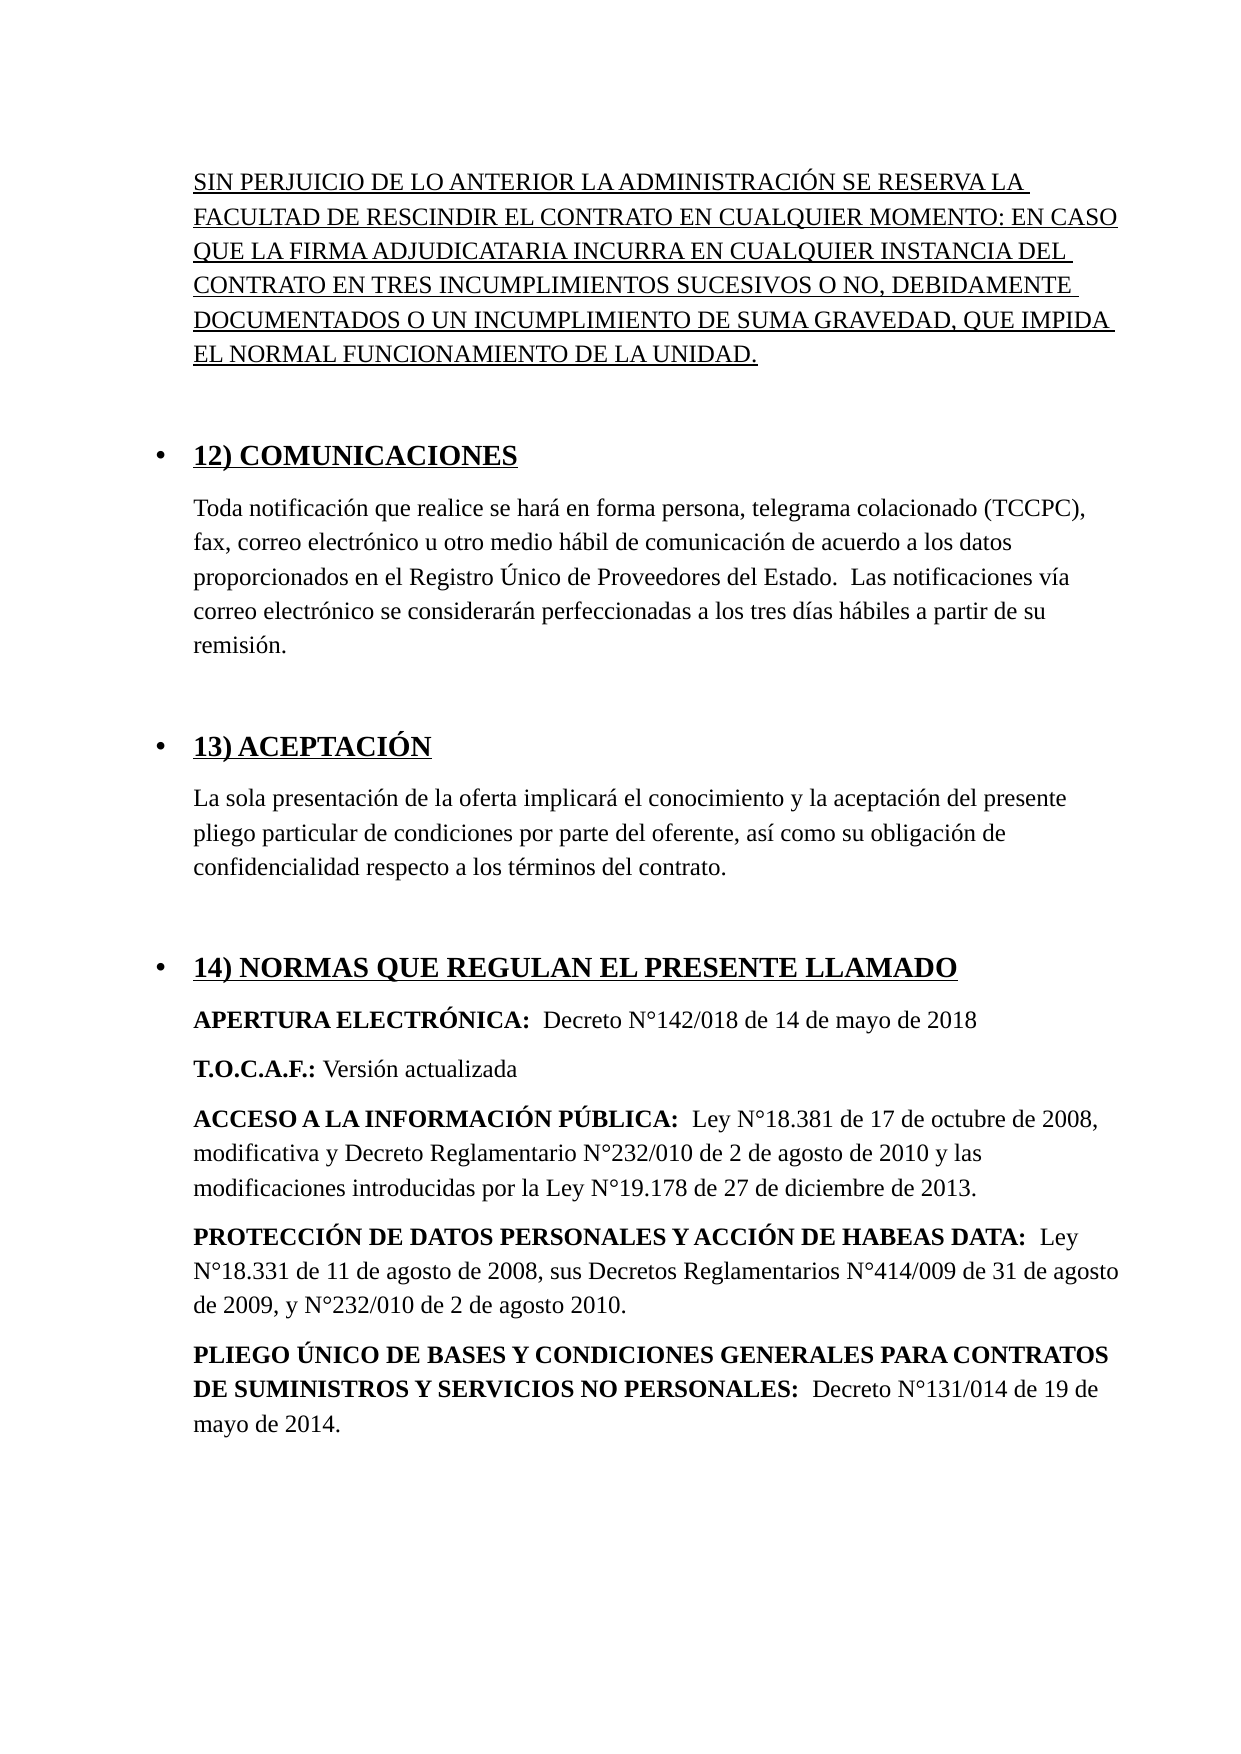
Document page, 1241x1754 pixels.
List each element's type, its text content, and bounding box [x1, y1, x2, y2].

list SIN PERJUICIO DE LO ANTERIOR LA ADMINISTRACIÓN SE RESERVA LA FACULTAD DE RESCINDIR EL CONTRATO EN CUALQUIER MOMENTO: EN CASO QUE LA FIRMA ADJUDICATARIA INCURRA EN CUALQUIER INSTANCIA DEL CONTRATO EN TRES INCUMPLIMIENTOS SUCESIVOS O NO, DEBIDAMENTE DOCUMENTADOS O UN INCUMPLIMIENTO DE SUMA GRAVEDAD, QUE IMPIDA EL NORMAL FUNCIONAMIENTO DE LA UNIDAD. [156, 167, 1122, 368]
list 14) NORMAS QUE REGULAN EL PRESENTE LLAMADO [156, 951, 1122, 984]
list APERTURA ELECTRÓNICA: Decreto N°142/018 de 14 de mayo de 2018 [156, 1006, 1122, 1034]
list La sola presentación de la oferta implicará el conocimiento y la aceptación del presente pliego particular de condiciones por parte del oferente, así como su obligación de confidencialidad respecto a los términos del contrato. [156, 783, 1122, 881]
list ACCESO A LA INFORMACIÓN PÚBLICA: Ley N°18.381 de 17 de octubre de 2008, modificativa y Decreto Reglamentario N°232/010 de 2 de agosto de 2010 y las modificaciones introducidas por la Ley N°19.178 de 27 de diciembre de 2013. [156, 1104, 1122, 1201]
list Toda notificación que realice se hará en forma persona, telegrama colacionado (TCCPC), fax, correo electrónico u otro medio hábil de comunicación de acuerdo a los datos proporcionados en el Registro Único de Proveedores del Estado. Las notificaciones vía correo electrónico se considerarán perfeccionadas a los tres días hábiles a partir de su remisión. [156, 493, 1122, 659]
list 13) ACEPTACIÓN [156, 729, 1122, 762]
list PLIEGO ÚNICO DE BASES Y CONDICIONES GENERALES PARA CONTRATOS DE SUMINISTROS Y SERVICIOS NO PERSONALES: Decreto N°131/014 de 19 de mayo de 2014. [156, 1340, 1122, 1437]
list 12) COMUNICACIONES [156, 438, 1122, 471]
list T.O.C.A.F.: Versión actualizada [156, 1054, 1122, 1083]
list PROTECCIÓN DE DATOS PERSONALES Y ACCIÓN DE HABEAS DATA: Ley N°18.331 de 11 de agosto de 2008, sus Decretos Reglamentarios N°414/009 de 31 de agosto de 2009, y N°232/010 de 2 de agosto 2010. [156, 1222, 1122, 1319]
